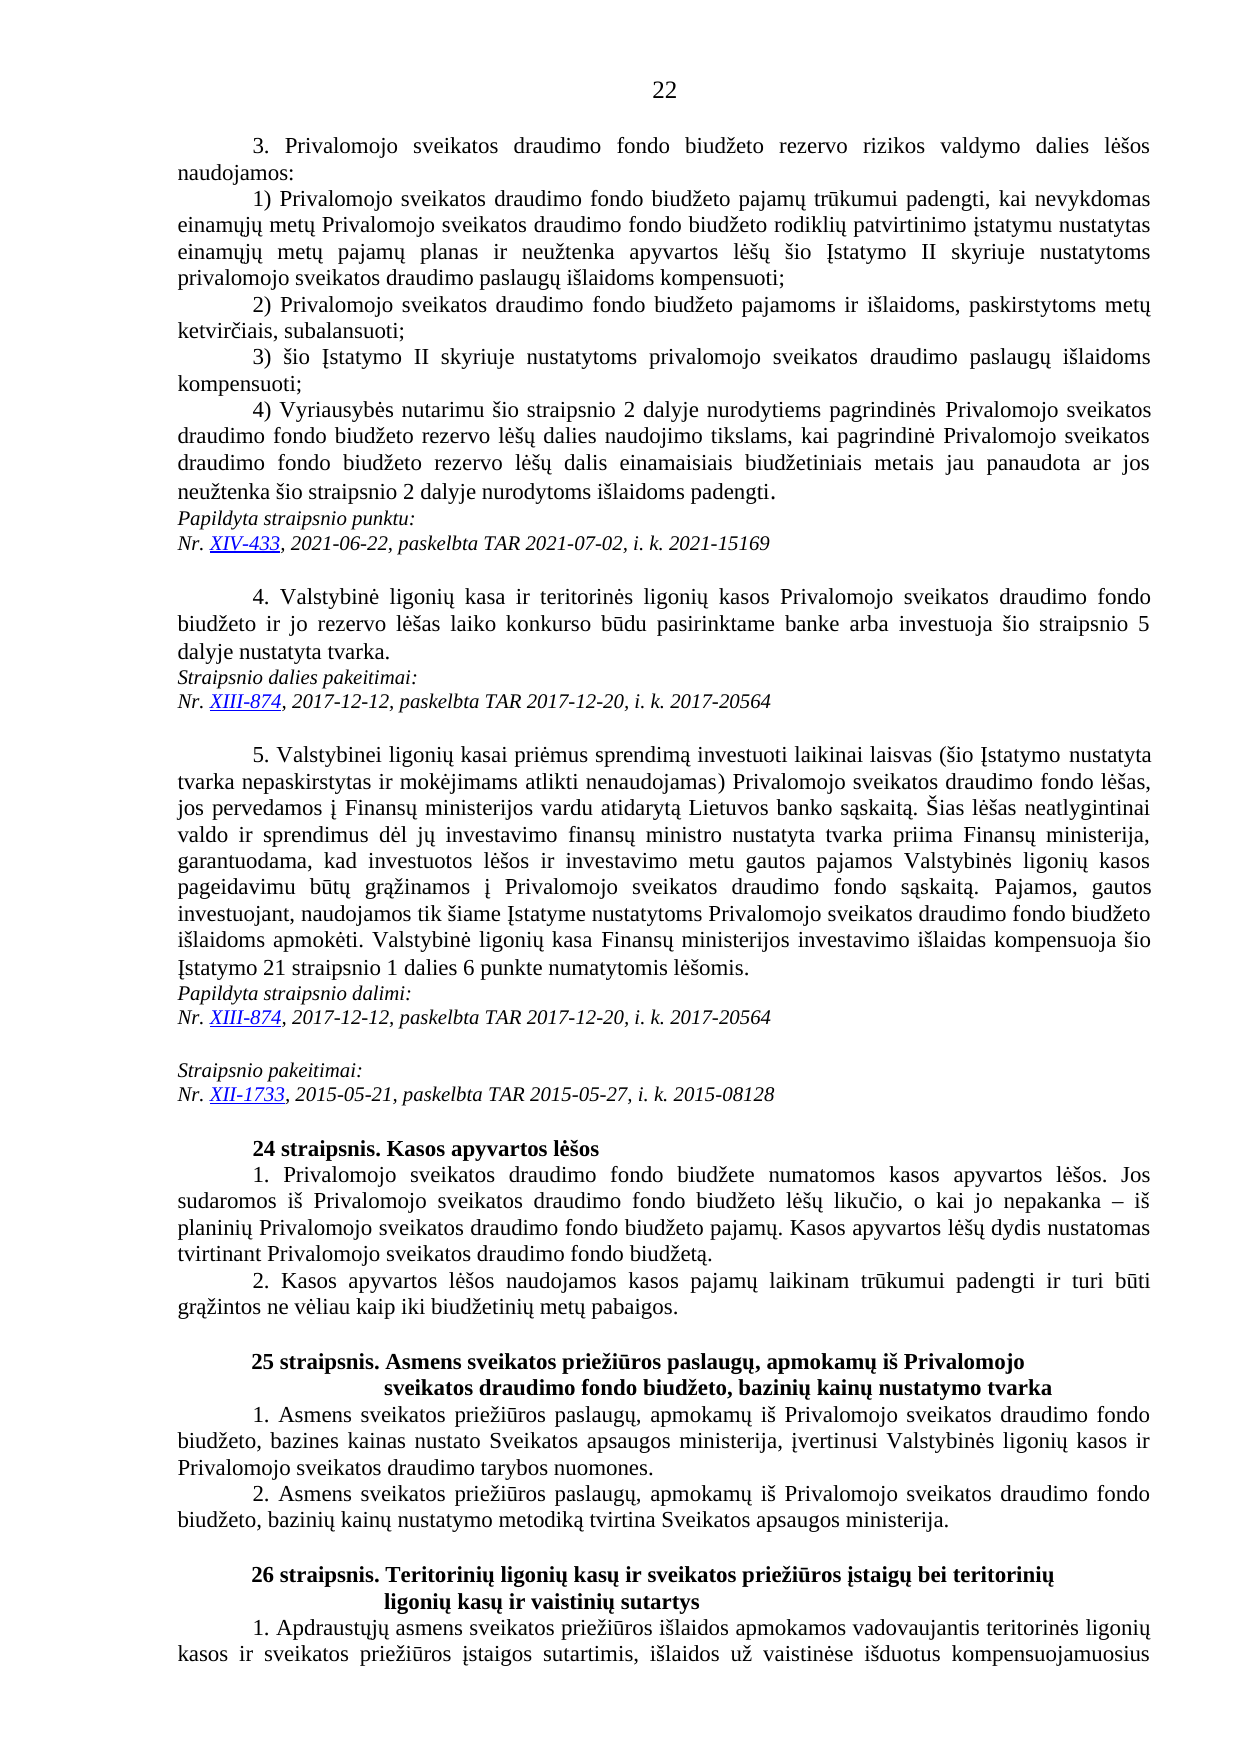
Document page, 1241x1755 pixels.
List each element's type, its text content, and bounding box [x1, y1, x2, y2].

text 3) šio Įstatymo II skyriuje nustatytoms privalomojo sveikatos draudimo paslaugų išlaidoms kompensuoti; [177, 343, 1152, 396]
text 2) Privalomojo sveikatos draudimo fondo biudžeto pajamoms ir išlaidoms, paskirstytoms metų ketvirčiais, subalansuoti; [177, 291, 1152, 343]
text 3. Privalomojo sveikatos draudimo fondo biudžeto rezervo rizikos valdymo dalies lėšos naudojamos: [177, 132, 1152, 185]
text 25 straipsnis. Asmens sveikatos priežiūros paslaugų, apmokamų iš Privalomojo [177, 1348, 1152, 1374]
text 4. Valstybinė ligonių kasa ir teritorinės ligonių kasos Privalomojo sveikatos draudimo fondo biudžeto ir jo rezervo lėšas laiko konkurso būdu pasirinktame banke arba investuoja šio straipsnio 5 dalyje nustatyta tvarka. [177, 583, 1152, 665]
text Nr. XIII-874, 2017-12-12, paskelbta TAR 2017-12-20, i. k. 2017-20564 [177, 689, 1152, 713]
text sveikatos draudimo fondo biudžeto, bazinių kainų nustatymo tvarka [177, 1374, 1152, 1401]
text Straipsnio pakeitimai: [177, 1058, 1152, 1082]
text Straipsnio dalies pakeitimai: [177, 665, 1152, 689]
text ligonių kasų ir vaistinių sutartys [177, 1588, 1152, 1614]
text 1) Privalomojo sveikatos draudimo fondo biudžeto pajamų trūkumui padengti, kai nevykdomas einamųjų metų Privalomojo sveikatos draudimo fondo biudžeto rodiklių patvirtinimo įstatymu nustatytas einamųjų metų pajamų planas ir neužtenka apyvartos lėšų šio Įstatymo II skyriuje nustatytoms privalomojo sveikatos draudimo paslaugų išlaidoms kompensuoti; [177, 185, 1152, 291]
text Nr. XIII-874, 2017-12-12, paskelbta TAR 2017-12-20, i. k. 2017-20564 [177, 1005, 1152, 1029]
text 4) Vyriausybės nutarimu šio straipsnio 2 dalyje nurodytiems pagrindinės Privalomojo sveikatos draudimo fondo biudžeto rezervo lėšų dalies naudojimo tikslams, kai pagrindinė Privalomojo sveikatos draudimo fondo biudžeto rezervo lėšų dalis einamaisiais biudžetiniais metais jau panaudota ar jos neužtenka šio straipsnio 2 dalyje nurodytoms išlaidoms padengti. [177, 396, 1152, 506]
text 2. Kasos apyvartos lėšos naudojamos kasos pajamų laikinam trūkumui padengti ir turi būti grąžintos ne vėliau kaip iki biudžetinių metų pabaigos. [177, 1267, 1152, 1319]
text 5. Valstybinei ligonių kasai priėmus sprendimą investuoti laikinai laisvas (šio Įstatymo nustatyta tvarka nepaskirstytas ir mokėjimams atlikti nenaudojamas) Privalomojo sveikatos draudimo fondo lėšas, jos pervedamos į Finansų ministerijos vardu atidarytą Lietuvos banko sąskaitą. Šias lėšas neatlygintinai valdo ir sprendimus dėl jų investavimo finansų ministro nustatyta tvarka priima Finansų ministerija, garantuodama, kad investuotos lėšos ir investavimo metu gautos pajamos Valstybinės ligonių kasos pageidavimu būtų grąžinamos į Privalomojo sveikatos draudimo fondo sąskaitą. Pajamos, gautos investuojant, naudojamos tik šiame Įstatyme nustatytoms Privalomojo sveikatos draudimo fondo biudžeto išlaidoms apmokėti. Valstybinė ligonių kasa Finansų ministerijos investavimo išlaidas kompensuoja šio Įstatymo 21 straipsnio 1 dalies 6 punkte numatytomis lėšomis. [177, 742, 1152, 981]
text 1. Asmens sveikatos priežiūros paslaugų, apmokamų iš Privalomojo sveikatos draudimo fondo biudžeto, bazines kainas nustato Sveikatos apsaugos ministerija, įvertinusi Valstybinės ligonių kasos ir Privalomojo sveikatos draudimo tarybos nuomones. [177, 1401, 1152, 1480]
text Papildyta straipsnio dalimi: [177, 981, 1152, 1005]
text 1. Privalomojo sveikatos draudimo fondo biudžete numatomos kasos apyvartos lėšos. Jos sudaromos iš Privalomojo sveikatos draudimo fondo biudžeto lėšų likučio, o kai jo nepakanka – iš planinių Privalomojo sveikatos draudimo fondo biudžeto pajamų. Kasos apyvartos lėšų dydis nustatomas tvirtinant Privalomojo sveikatos draudimo fondo biudžetą. [177, 1161, 1152, 1267]
text Nr. XII-1733, 2015-05-21, paskelbta TAR 2015-05-27, i. k. 2015-08128 [177, 1082, 1152, 1106]
text Papildyta straipsnio punktu: [177, 506, 1152, 530]
text Nr. XIV-433, 2021-06-22, paskelbta TAR 2021-07-02, i. k. 2021-15169 [177, 530, 1152, 554]
text 26 straipsnis. Teritorinių ligonių kasų ir sveikatos priežiūros įstaigų bei teritorinių [177, 1561, 1152, 1588]
text 2. Asmens sveikatos priežiūros paslaugų, apmokamų iš Privalomojo sveikatos draudimo fondo biudžeto, bazinių kainų nustatymo metodiką tvirtina Sveikatos apsaugos ministerija. [177, 1480, 1152, 1533]
text 24 straipsnis. Kasos apyvartos lėšos [177, 1135, 1152, 1161]
text 1. Apdraustųjų asmens sveikatos priežiūros išlaidos apmokamos vadovaujantis teritorinės ligonių kasos ir sveikatos priežiūros įstaigos sutartimis, išlaidos už vaistinėse išduotus kompensuojamuosius [177, 1614, 1152, 1667]
